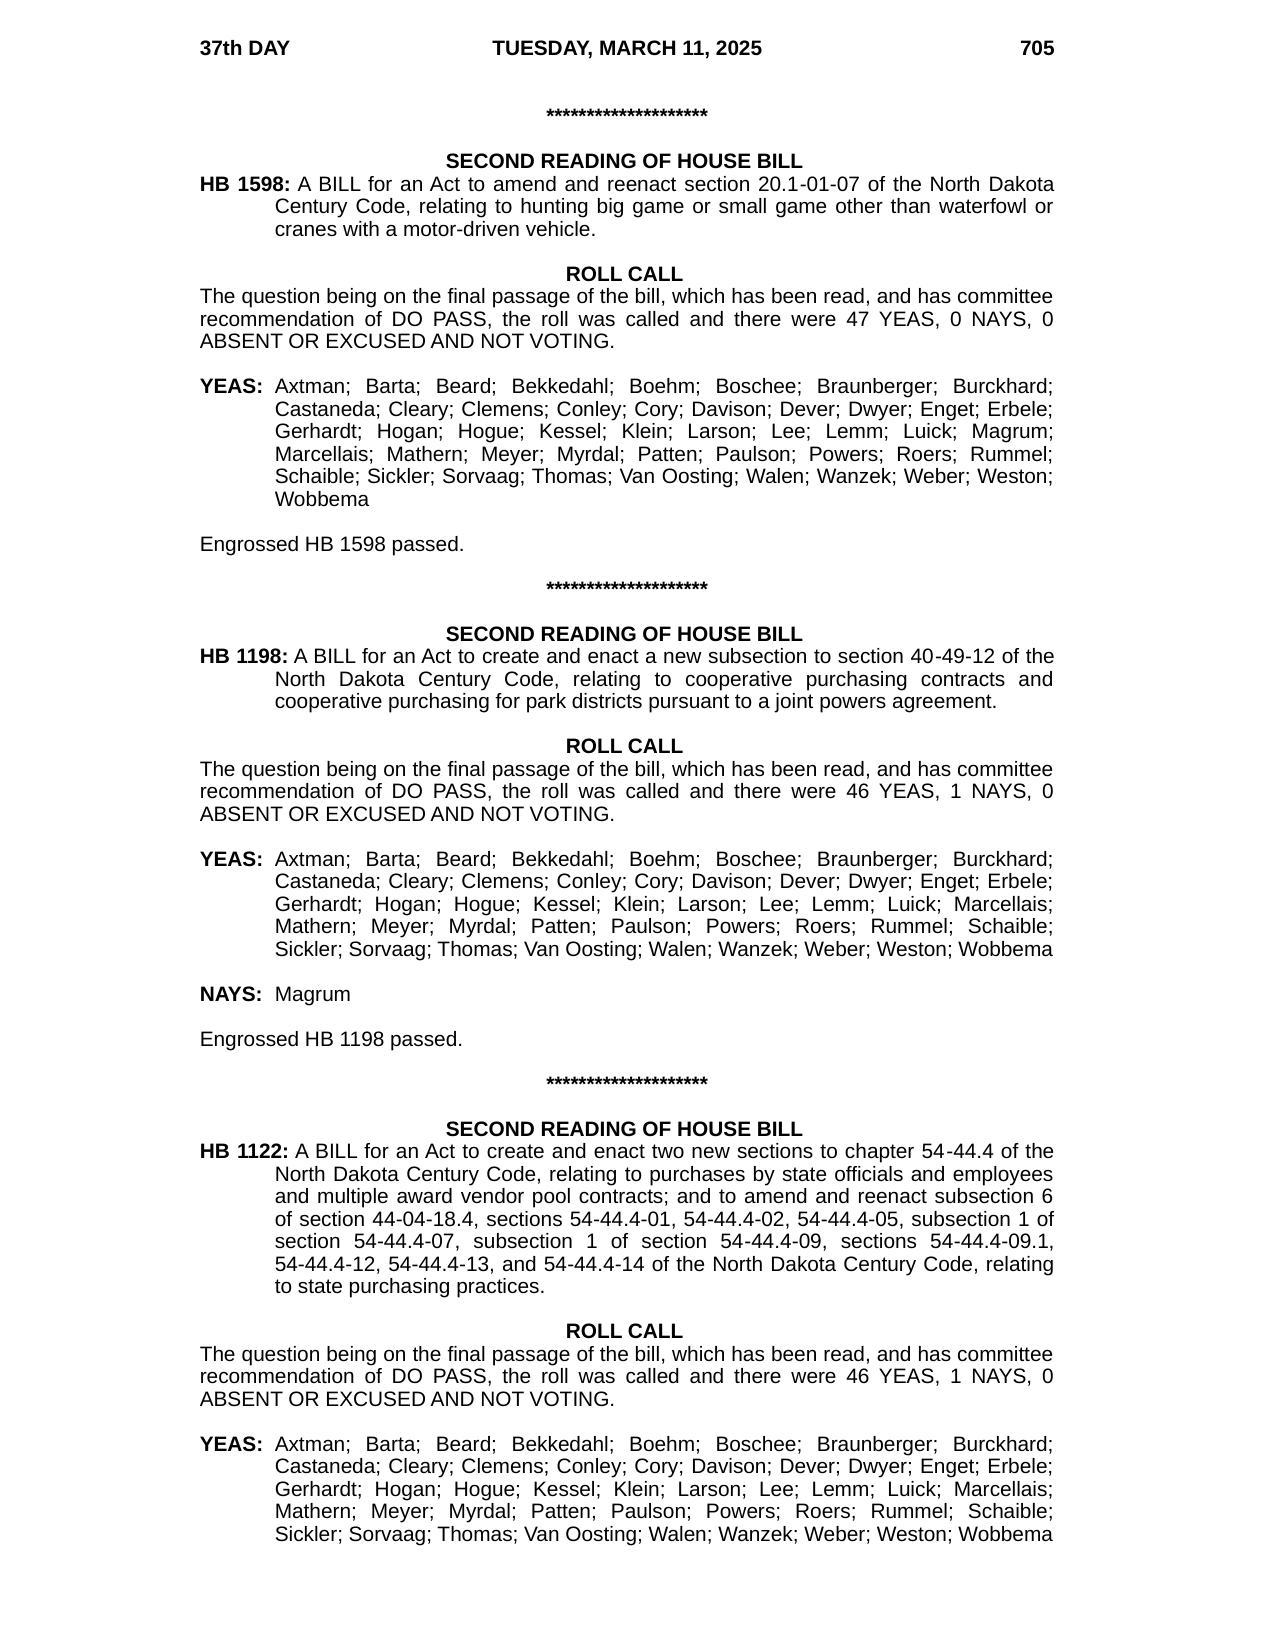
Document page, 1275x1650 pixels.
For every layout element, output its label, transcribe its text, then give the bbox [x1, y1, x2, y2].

text ROLL CALL [199, 1321, 1054, 1343]
text ******************** [199, 578, 1054, 601]
text The question being on the final passage of the bill, which has been read, and has committee recommendation of DO PASS, the roll was called and there were 46 YEAS, 1 NAYS, 0 ABSENT OR EXCUSED AND NOT VOTING. [199, 1343, 1054, 1411]
text The question being on the final passage of the bill, which has been read, and has committee recommendation of DO PASS, the roll was called and there were 46 YEAS, 1 NAYS, 0 ABSENT OR EXCUSED AND NOT VOTING. [199, 758, 1054, 826]
text SECOND READING OF HOUSE BILL [199, 623, 1054, 646]
subtitle Page 705 [9, 9, 109, 33]
title HB 1122: A BILL for an Act to create and enact two new sections to chapter 54‑44.4 of the North Dakota Century Code, relating to purchases by state officials and employees and multiple award vendor pool contracts; and to amend and reenact subsection 6 of section 44‑04‑18.4, sections 54‑44.4‑01, 54‑44.4‑02, 54‑44.4‑05, subsection 1 of section 54‑44.4‑07, subsection 1 of section 54‑44.4‑09, sections 54‑44.4‑09.1, 54‑44.4‑12, 54‑44.4‑13, and 54‑44.4‑14 of the North Dakota Century Code, relating to state purchasing practices. [199, 1141, 1054, 1298]
text Engrossed HB 1598 passed. [199, 533, 1054, 556]
title NAYS: Magrum [199, 983, 1054, 1006]
title HB 1198: A BILL for an Act to create and enact a new subsection to section 40‑49‑12 of the North Dakota Century Code, relating to cooperative purchasing contracts and cooperative purchasing for park districts pursuant to a joint powers agreement. [199, 646, 1054, 713]
text SECOND READING OF HOUSE BILL [199, 151, 1054, 173]
text SECOND READING OF HOUSE BILL [199, 1118, 1054, 1141]
title YEAS: Axtman; Barta; Beard; Bekkedahl; Boehm; Boschee; Braunberger; Burckhard; Castaneda; Cleary; Clemens; Conley; Cory; Davison; Dever; Dwyer; Enget; Erbele; Gerhardt; Hogan; Hogue; Kessel; Klein; Larson; Lee; Lemm; Luick; Marcellais; Mathern; Meyer; Myrdal; Patten; Paulson; Powers; Roers; Rummel; Schaible; Sickler; Sorvaag; Thomas; Van Oosting; Walen; Wanzek; Weber; Weston; Wobbema [199, 848, 1054, 961]
text The question being on the final passage of the bill, which has been read, and has committee recommendation of DO PASS, the roll was called and there were 47 YEAS, 0 NAYS, 0 ABSENT OR EXCUSED AND NOT VOTING. [199, 286, 1054, 353]
title HB 1598: A BILL for an Act to amend and reenact section 20.1‑01‑07 of the North Dakota Century Code, relating to hunting big game or small game other than waterfowl or cranes with a motor-driven vehicle. [199, 173, 1054, 241]
title YEAS: Axtman; Barta; Beard; Bekkedahl; Boehm; Boschee; Braunberger; Burckhard; Castaneda; Cleary; Clemens; Conley; Cory; Davison; Dever; Dwyer; Enget; Erbele; Gerhardt; Hogan; Hogue; Kessel; Klein; Larson; Lee; Lemm; Luick; Marcellais; Mathern; Meyer; Myrdal; Patten; Paulson; Powers; Roers; Rummel; Schaible; Sickler; Sorvaag; Thomas; Van Oosting; Walen; Wanzek; Weber; Weston; Wobbema [199, 1433, 1054, 1546]
title YEAS: Axtman; Barta; Beard; Bekkedahl; Boehm; Boschee; Braunberger; Burckhard; Castaneda; Cleary; Clemens; Conley; Cory; Davison; Dever; Dwyer; Enget; Erbele; Gerhardt; Hogan; Hogue; Kessel; Klein; Larson; Lee; Lemm; Luick; Magrum; Marcellais; Mathern; Meyer; Myrdal; Patten; Paulson; Powers; Roers; Rummel; Schaible; Sickler; Sorvaag; Thomas; Van Oosting; Walen; Wanzek; Weber; Weston; Wobbema [199, 376, 1054, 511]
text ******************** [199, 1073, 1054, 1096]
text ROLL CALL [199, 263, 1054, 286]
text Engrossed HB 1198 passed. [199, 1028, 1054, 1051]
text ******************** [199, 106, 1054, 128]
text ROLL CALL [199, 736, 1054, 758]
